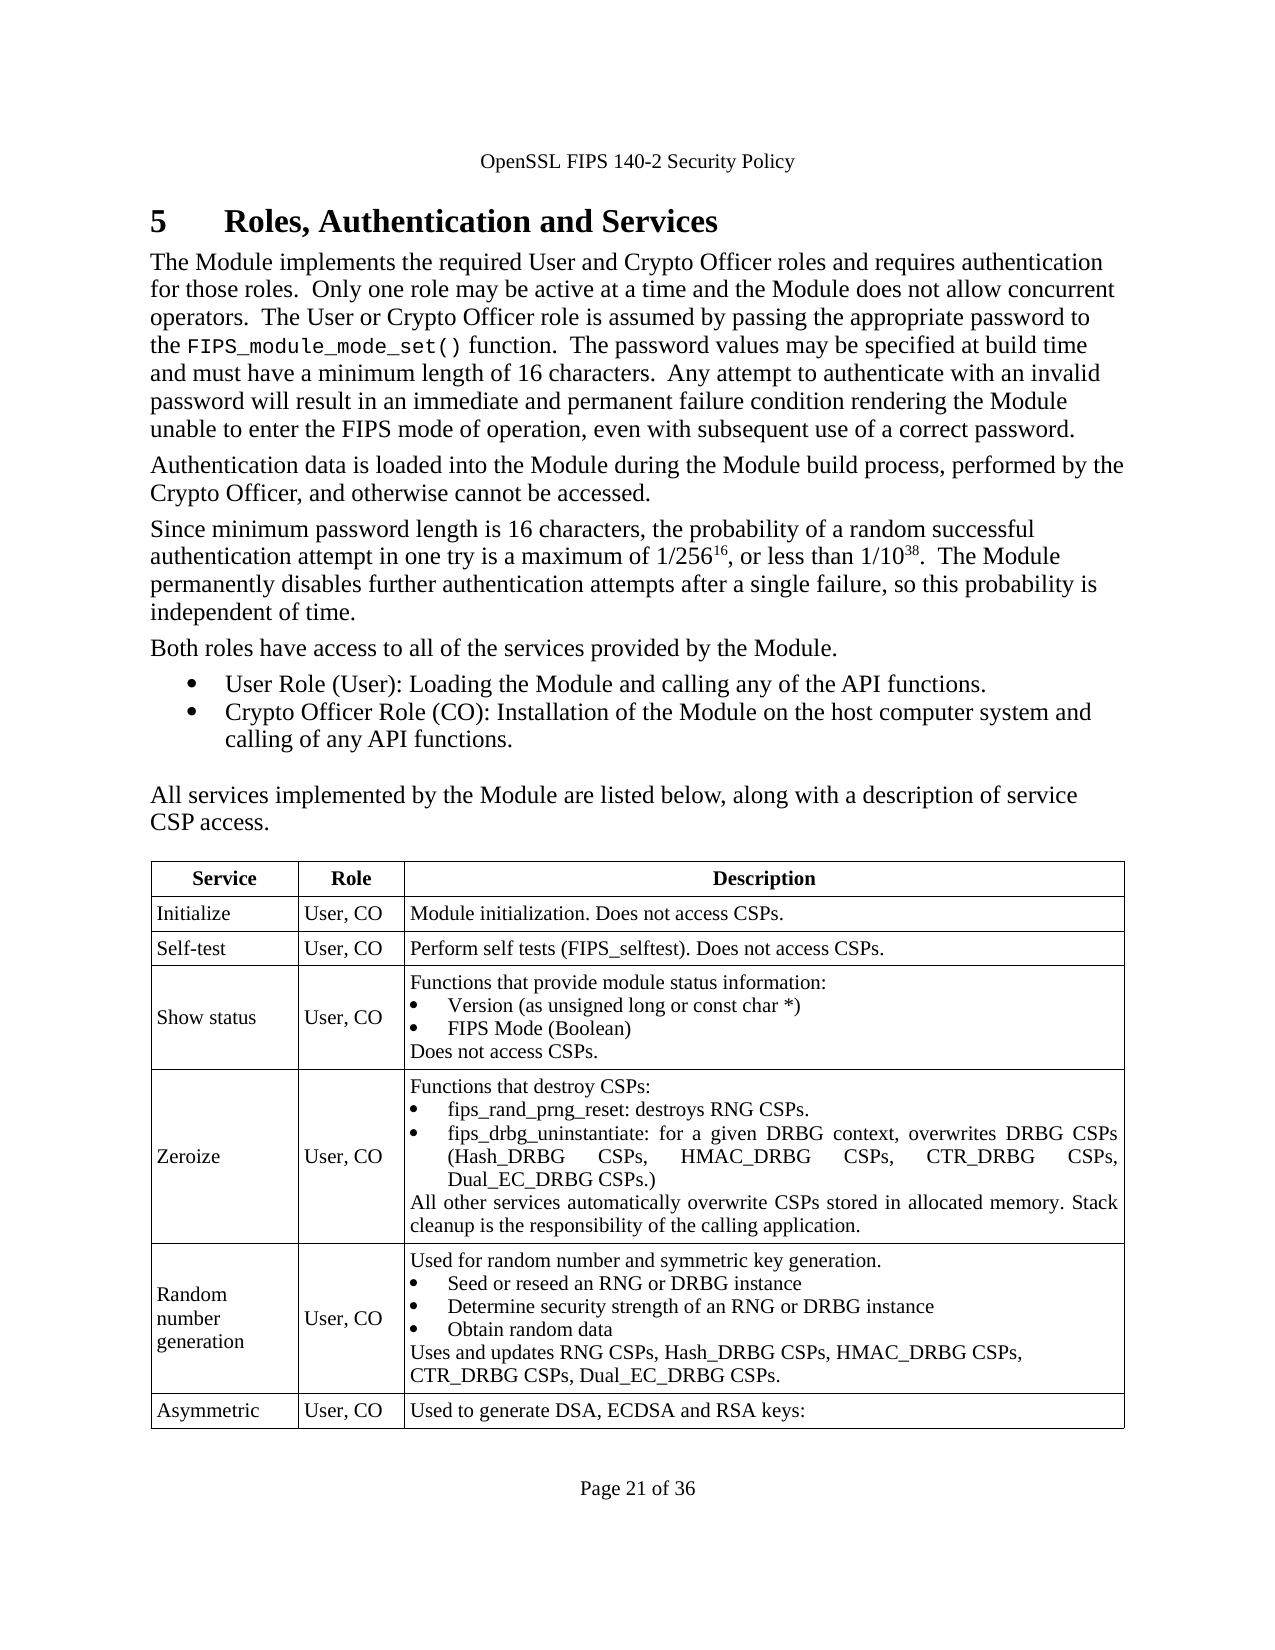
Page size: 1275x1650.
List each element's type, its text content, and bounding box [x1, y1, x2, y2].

table_cell Perform self tests (FIPS_selftest). Does not access CSPs. [405, 932, 1124, 965]
table_cell Show status [152, 966, 298, 1069]
table_cell User, CO [299, 932, 404, 965]
table_cell Zeroize [152, 1070, 298, 1243]
table_cell Initialize [152, 897, 298, 931]
table_header Role [299, 862, 404, 896]
list User Role (User): Loading the Module and calling any of the API functions. [187, 670, 1125, 698]
table_cell User, CO [299, 966, 404, 1069]
table_cell Used to generate DSA, ECDSA and RSA keys: [405, 1394, 1124, 1428]
table_cell User, CO [299, 1070, 404, 1243]
table_cell User, CO [299, 1394, 404, 1428]
table_cell User, CO [299, 897, 404, 931]
table_cell Self-test [152, 932, 298, 965]
table_cell Module initialization. Does not access CSPs. [405, 897, 1124, 931]
table_cell Asymmetric [152, 1394, 298, 1428]
table_cell User, CO [299, 1244, 404, 1393]
text The Module implements the required User and Crypto Officer roles and requires authentication for those roles. Only one role may be active at a time and the Module does not allow concurrent operators. The User or Crypto Officer role is assumed by passing the appropriate password to the FIPS_module_mode_set() function. The password values may be specified at build time and must have a minimum length of 16 characters. Any attempt to authenticate with an invalid password will result in an immediate and permanent failure condition rendering the Module unable to enter the FIPS mode of operation, even with subsequent use of a correct password. [150, 248, 1125, 443]
text All services implemented by the Module are listed below, along with a description of service CSP access. [150, 781, 1125, 836]
text Since minimum password length is 16 characters, the probability of a random successful authentication attempt in one try is a maximum of 1/25616, or less than 1/1038. The Module permanently disables further authentication attempts after a single failure, so this probability is independent of time. [150, 515, 1125, 626]
text Both roles have access to all of the services provided by the Module. [150, 634, 1125, 662]
subtitle 5 Roles, Authentication and Services [150, 203, 1125, 239]
table_cell Random number generation [152, 1244, 298, 1393]
list Crypto Officer Role (CO): Installation of the Module on the host computer system and calling of any API functions. [187, 698, 1125, 753]
table_cell Used for random number and symmetric key generation. Seed or reseed an RNG or DRBG instance Determine security strength of an RNG or DRBG instance Obtain random data Uses and updates RNG CSPs, Hash_DRBG CSPs, HMAC_DRBG CSPs, CTR_DRBG CSPs, Dual_EC_DRBG CSPs. [405, 1244, 1124, 1393]
text Authentication data is loaded into the Module during the Module build process, performed by the Crypto Officer, and otherwise cannot be accessed. [150, 451, 1125, 506]
table_header Service [152, 862, 298, 896]
table_header Description [405, 862, 1124, 896]
table_cell Functions that destroy CSPs: fips_rand_prng_reset: destroys RNG CSPs. fips_drbg_uninstantiate: for a given DRBG context, overwrites DRBG CSPs (Hash_DRBG CSPs, HMAC_DRBG CSPs, CTR_DRBG CSPs, Dual_EC_DRBG CSPs.) All other services automatically overwrite CSPs stored in allocated memory. Stack cleanup is the responsibility of the calling application. [405, 1070, 1124, 1243]
table_cell Functions that provide module status information: Version (as unsigned long or const char *) FIPS Mode (Boolean) Does not access CSPs. [405, 966, 1124, 1069]
